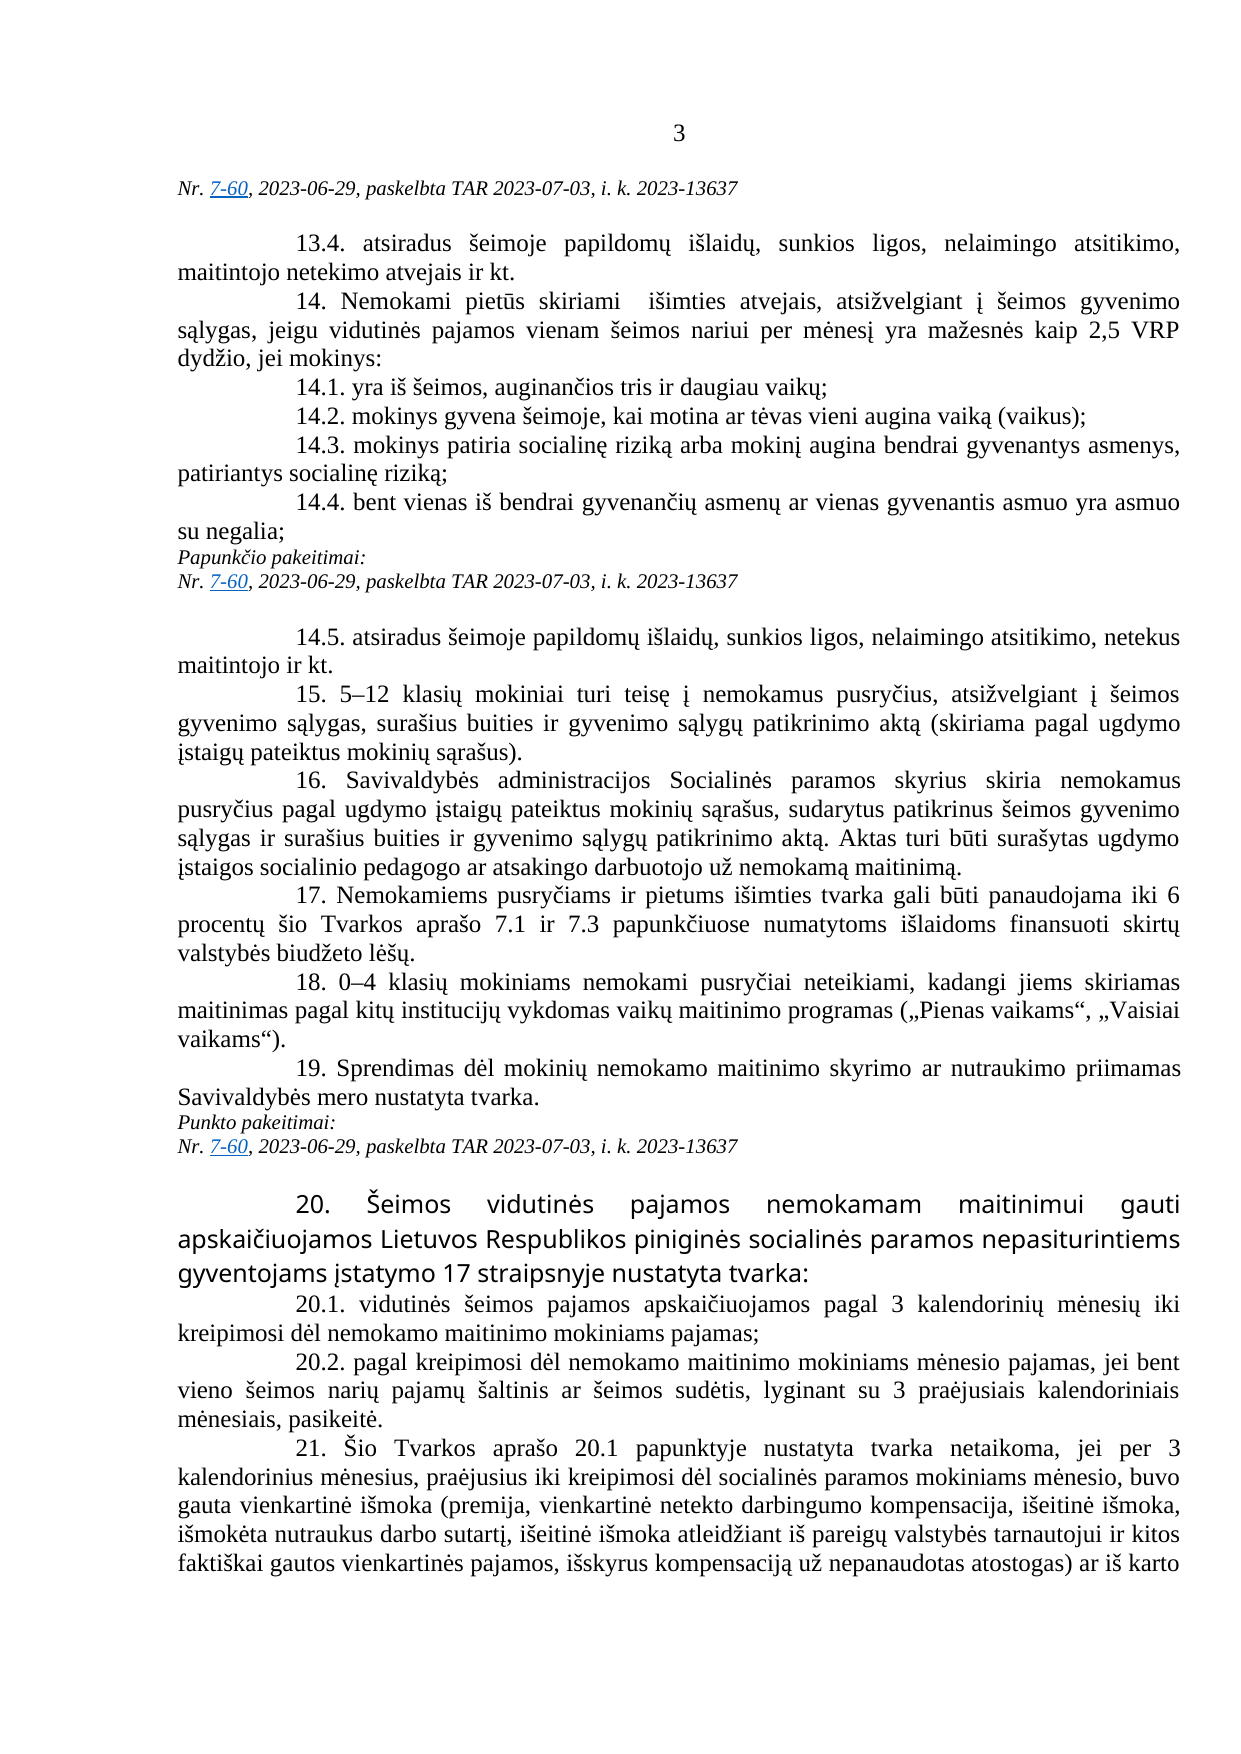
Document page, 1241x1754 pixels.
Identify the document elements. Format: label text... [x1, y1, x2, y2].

text 16. Savivaldybės administracijos Socialinės paramos skyrius skiria nemokamus pusryčius pagal ugdymo įstaigų pateiktus mokinių sąrašus, sudarytus patikrinus šeimos gyvenimo sąlygas ir surašius buities ir gyvenimo sąlygų patikrinimo aktą. Aktas turi būti surašytas ugdymo įstaigos socialinio pedagogo ar atsakingo darbuotojo už nemokamą maitinimą. [177, 765, 1181, 880]
text Papunkčio pakeitimai: [177, 545, 1181, 569]
text Nr. 7-60, 2023-06-29, paskelbta TAR 2023-07-03, i. k. 2023-13637 [177, 176, 1181, 200]
text 14.4. bent vienas iš bendrai gyvenančių asmenų ar vienas gyvenantis asmuo yra asmuo su negalia; [177, 487, 1181, 545]
text Punkto pakeitimai: [177, 1110, 1181, 1134]
text 20.2. pagal kreipimosi dėl nemokamo maitinimo mokiniams mėnesio pajamas, jei bent vieno šeimos narių pajamų šaltinis ar šeimos sudėtis, lyginant su 3 praėjusiais kalendoriniais mėnesiais, pasikeitė. [177, 1347, 1181, 1433]
text 19. Sprendimas dėl mokinių nemokamo maitinimo skyrimo ar nutraukimo priimamas Savivaldybės mero nustatyta tvarka. [177, 1053, 1181, 1110]
text 18. 0–4 klasių mokiniams nemokami pusryčiai neteikiami, kadangi jiems skiriamas maitinimas pagal kitų institucijų vykdomas vaikų maitinimo programas („Pienas vaikams“, „Vaisiai vaikams“). [177, 967, 1181, 1053]
text 14. Nemokami pietūs skiriami išimties atvejais, atsižvelgiant į šeimos gyvenimo sąlygas, jeigu vidutinės pajamos vienam šeimos nariui per mėnesį yra mažesnės kaip 2,5 VRP dydžio, jei mokinys: [177, 286, 1181, 372]
text 14.5. atsiradus šeimoje papildomų išlaidų, sunkios ligos, nelaimingo atsitikimo, netekus maitintojo ir kt. [177, 622, 1181, 679]
text 20. Šeimos vidutinės pajamos nemokamam maitinimui gauti apskaičiuojamos Lietuvos Respublikos piniginės socialinės paramos nepasiturintiems gyventojams įstatymo 17 straipsnyje nustatyta tvarka: [177, 1187, 1181, 1289]
text Nr. 7-60, 2023-06-29, paskelbta TAR 2023-07-03, i. k. 2023-13637 [177, 569, 1181, 593]
text 14.3. mokinys patiria socialinę riziką arba mokinį augina bendrai gyvenantys asmenys, patiriantys socialinę riziką; [177, 430, 1181, 487]
text 20.1. vidutinės šeimos pajamos apskaičiuojamos pagal 3 kalendorinių mėnesių iki kreipimosi dėl nemokamo maitinimo mokiniams pajamas; [177, 1289, 1181, 1347]
text 14.1. yra iš šeimos, auginančios tris ir daugiau vaikų; [177, 372, 1181, 401]
text 13.4. atsiradus šeimoje papildomų išlaidų, sunkios ligos, nelaimingo atsitikimo, maitintojo netekimo atvejais ir kt. [177, 228, 1181, 286]
text 14.2. mokinys gyvena šeimoje, kai motina ar tėvas vieni augina vaiką (vaikus); [177, 401, 1181, 430]
text 17. Nemokamiems pusryčiams ir pietums išimties tvarka gali būti panaudojama iki 6 procentų šio Tvarkos aprašo 7.1 ir 7.3 papunkčiuose numatytoms išlaidoms finansuoti skirtų valstybės biudžeto lėšų. [177, 880, 1181, 967]
text 21. Šio Tvarkos aprašo 20.1 papunktyje nustatyta tvarka netaikoma, jei per 3 kalendorinius mėnesius, praėjusius iki kreipimosi dėl socialinės paramos mokiniams mėnesio, buvo gauta vienkartinė išmoka (premija, vienkartinė netekto darbingumo kompensacija, išeitinė išmoka, išmokėta nutraukus darbo sutartį, išeitinė išmoka atleidžiant iš pareigų valstybės tarnautojui ir kitos faktiškai gautos vienkartinės pajamos, išskyrus kompensaciją už nepanaudotas atostogas) ar iš karto [177, 1433, 1181, 1577]
text 15. 5–12 klasių mokiniai turi teisę į nemokamus pusryčius, atsižvelgiant į šeimos gyvenimo sąlygas, surašius buities ir gyvenimo sąlygų patikrinimo aktą (skiriama pagal ugdymo įstaigų pateiktus mokinių sąrašus). [177, 679, 1181, 765]
text Nr. 7-60, 2023-06-29, paskelbta TAR 2023-07-03, i. k. 2023-13637 [177, 1134, 1181, 1158]
